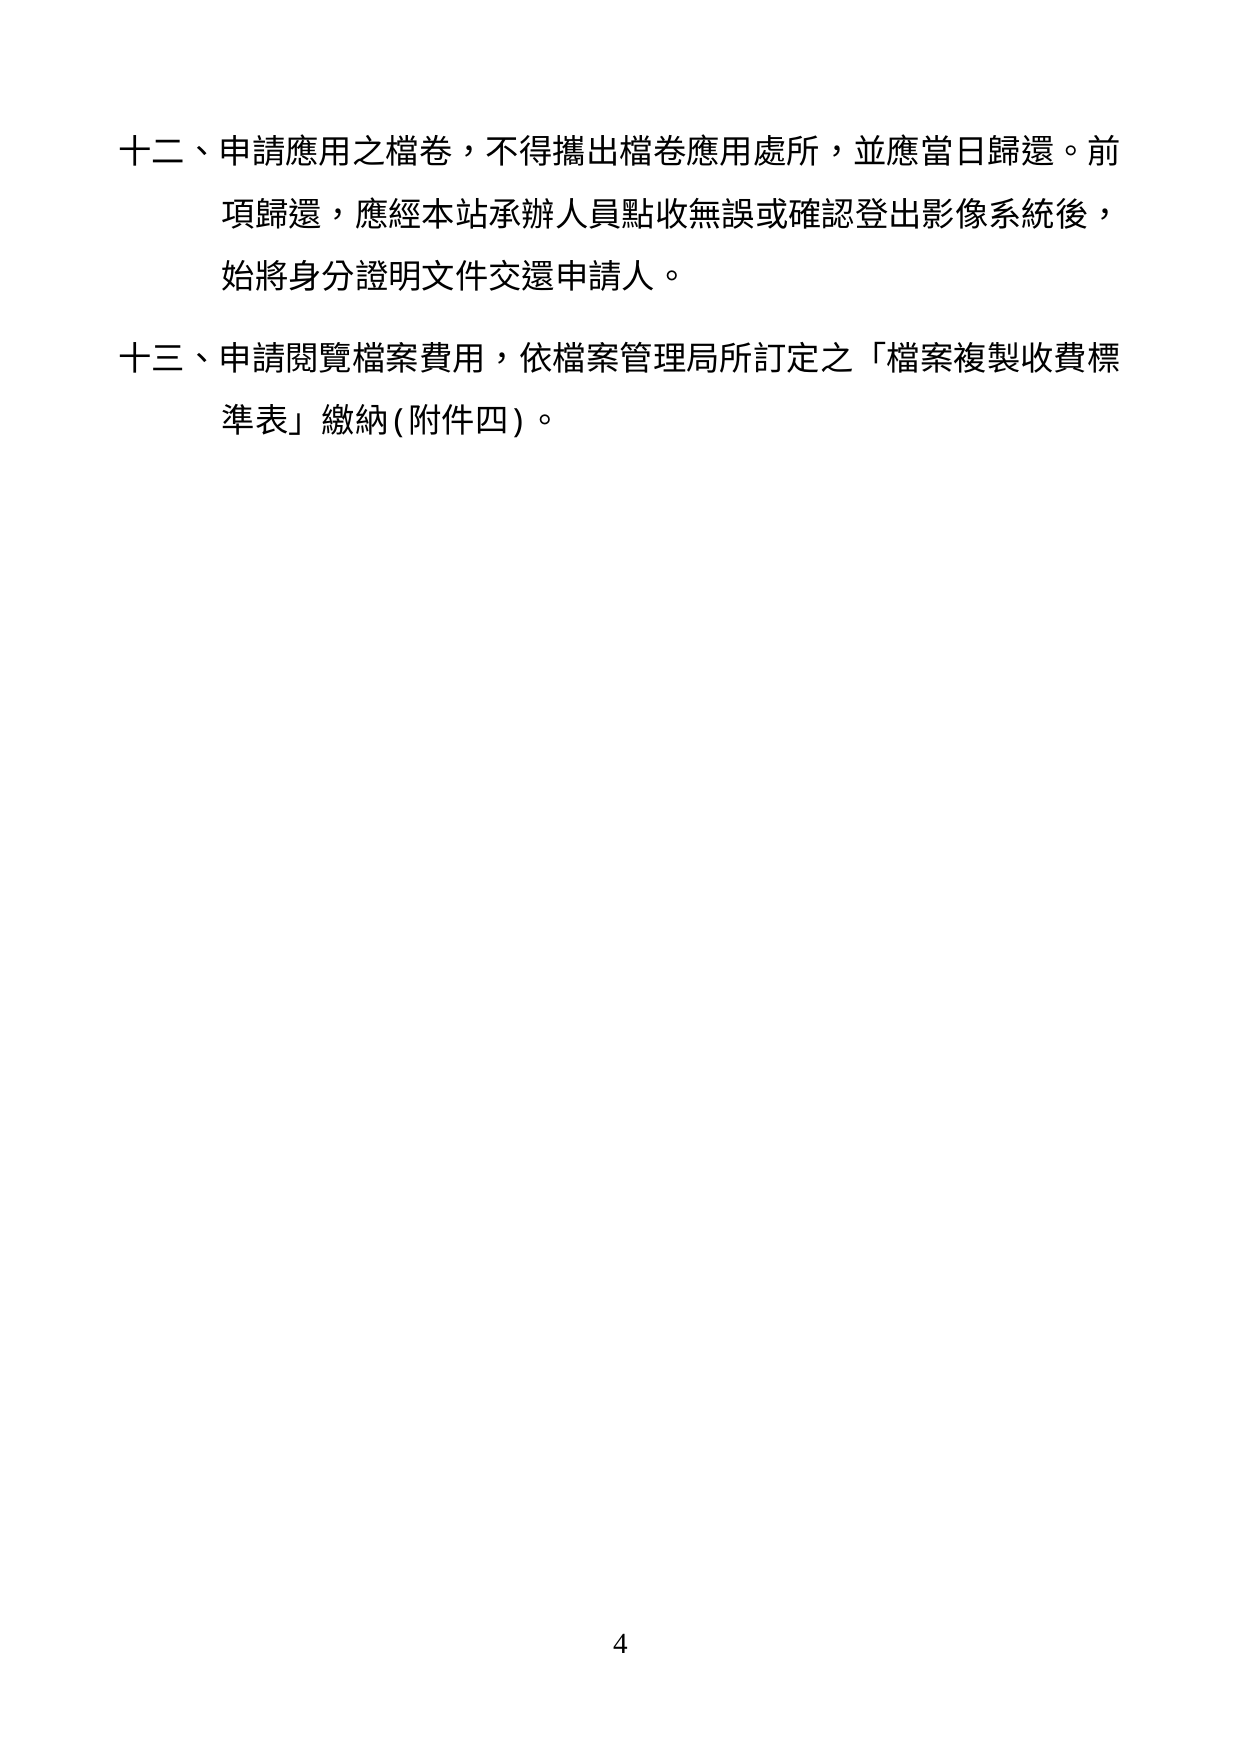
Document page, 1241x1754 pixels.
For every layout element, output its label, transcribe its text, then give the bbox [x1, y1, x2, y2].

text 十二、申請應用之檔卷，不得攜出檔卷應用處所，並應當日歸還。前項歸還，應經本站承辦人員點收無誤或確認登出影像系統後，始將身分證明文件交還申請人。 [118, 108, 1122, 295]
text 十三、申請閱覽檔案費用，依檔案管理局所訂定之「檔案複製收費標準表」繳納(附件四)。 [118, 314, 1122, 439]
